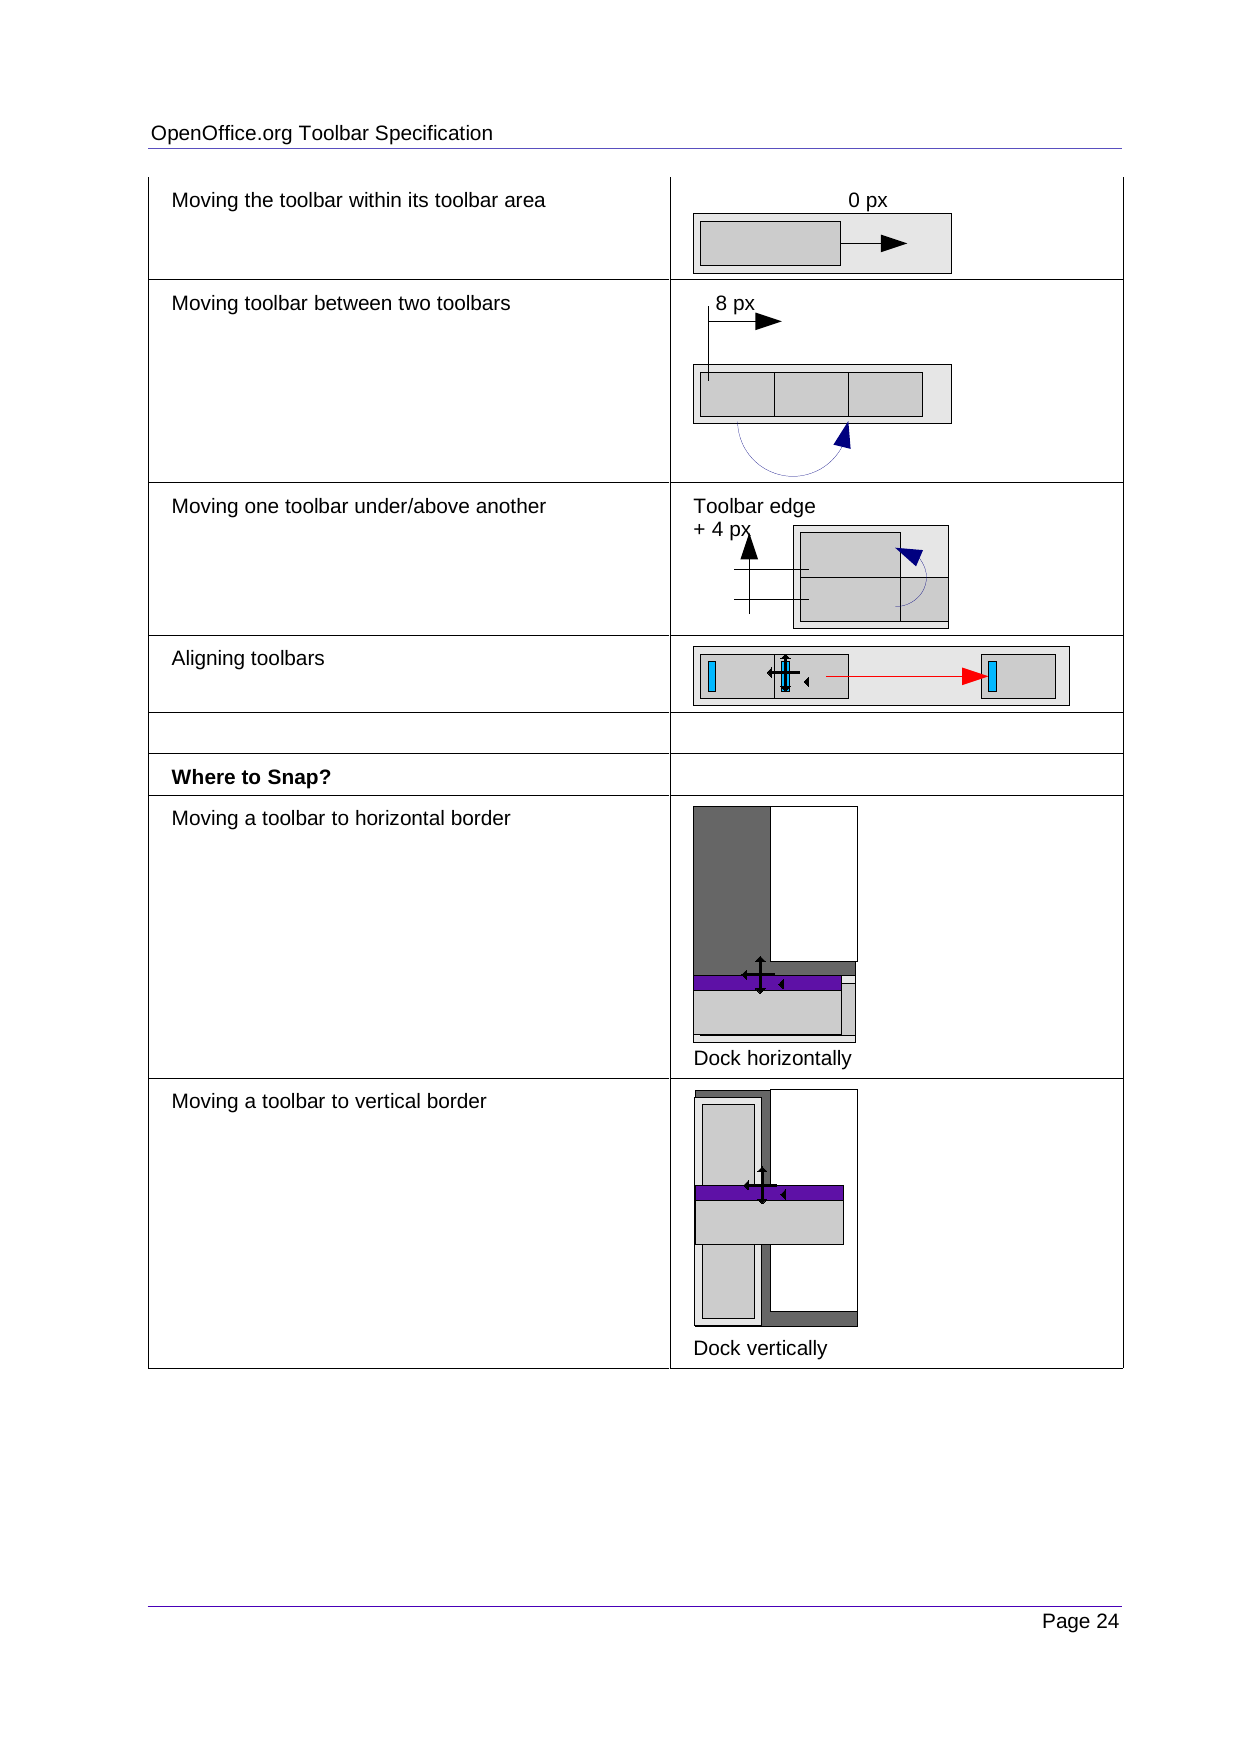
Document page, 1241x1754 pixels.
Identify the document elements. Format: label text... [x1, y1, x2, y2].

table_cell Where to Snap? [149, 754, 669, 795]
table_cell [671, 280, 1123, 482]
table_cell Moving one toolbar under/above another [149, 483, 669, 635]
table_cell [671, 796, 1123, 1078]
table_cell Moving a toolbar to vertical border [149, 1079, 669, 1368]
table_cell [671, 177, 1123, 279]
table_cell Moving the toolbar within its toolbar area [149, 177, 669, 279]
table_cell [671, 754, 1123, 795]
table_cell [671, 713, 1123, 753]
table_cell Moving toolbar between two toolbars [149, 280, 669, 482]
table_cell Moving a toolbar to horizontal border [149, 796, 669, 1078]
table_cell [149, 713, 669, 753]
table_cell [671, 1079, 1123, 1368]
table_cell [671, 636, 1123, 712]
table_cell [671, 483, 1123, 635]
table_cell Aligning toolbars [149, 636, 669, 712]
